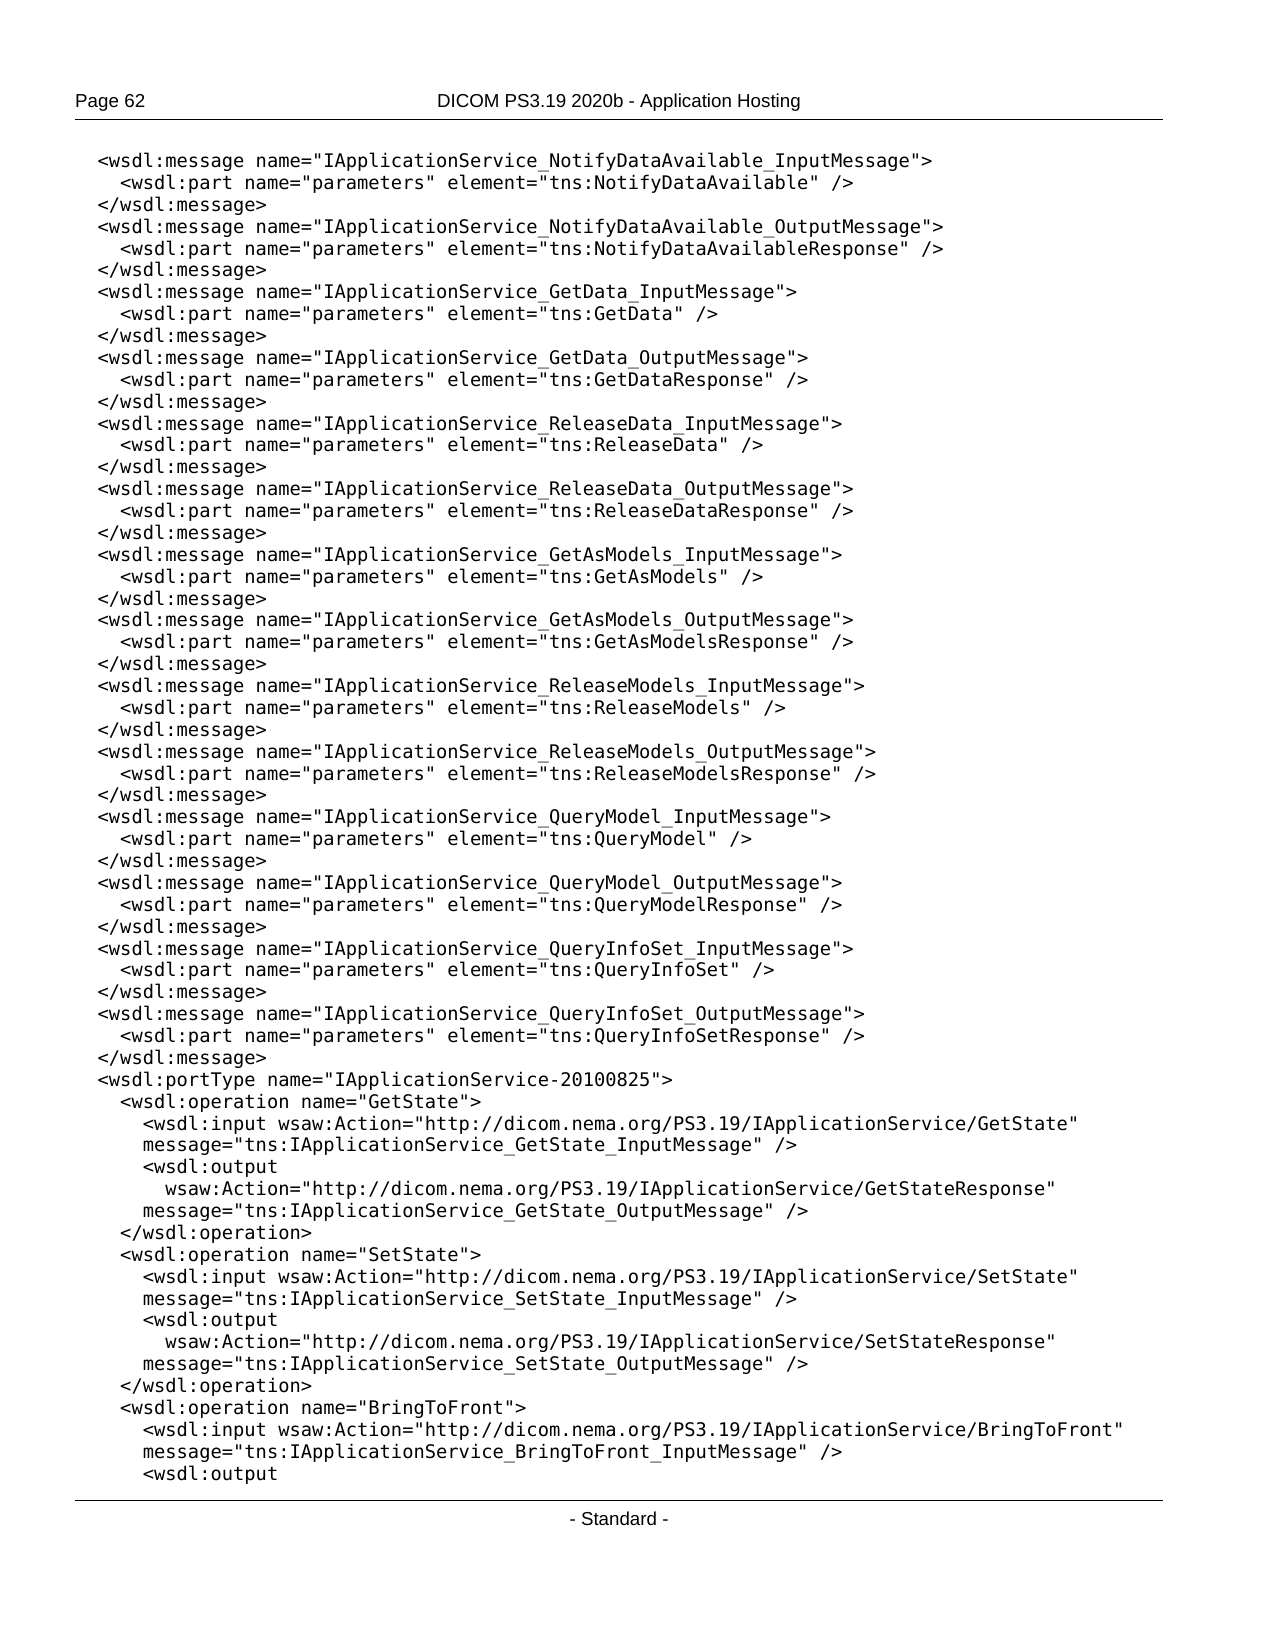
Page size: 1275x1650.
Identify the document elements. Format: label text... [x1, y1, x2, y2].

text <wsdl:message name="IApplicationService_NotifyDataAvailable_InputMessage"> <wsdl:part name="parameters" element="tns:NotifyDataAvailable" /> </wsdl:message> <wsdl:message name="IApplicationService_NotifyDataAvailable_OutputMessage"> <wsdl:part name="parameters" element="tns:NotifyDataAvailableResponse" /> </wsdl:message> <wsdl:message name="IApplicationService_GetData_InputMessage"> <wsdl:part name="parameters" element="tns:GetData" /> </wsdl:message> <wsdl:message name="IApplicationService_GetData_OutputMessage"> <wsdl:part name="parameters" element="tns:GetDataResponse" /> </wsdl:message> <wsdl:message name="IApplicationService_ReleaseData_InputMessage"> <wsdl:part name="parameters" element="tns:ReleaseData" /> </wsdl:message> <wsdl:message name="IApplicationService_ReleaseData_OutputMessage"> <wsdl:part name="parameters" element="tns:ReleaseDataResponse" /> </wsdl:message> <wsdl:message name="IApplicationService_GetAsModels_InputMessage"> <wsdl:part name="parameters" element="tns:GetAsModels" /> </wsdl:message> <wsdl:message name="IApplicationService_GetAsModels_OutputMessage"> <wsdl:part name="parameters" element="tns:GetAsModelsResponse" /> </wsdl:message> <wsdl:message name="IApplicationService_ReleaseModels_InputMessage"> <wsdl:part name="parameters" element="tns:ReleaseModels" /> </wsdl:message> <wsdl:message name="IApplicationService_ReleaseModels_OutputMessage"> <wsdl:part name="parameters" element="tns:ReleaseModelsResponse" /> </wsdl:message> <wsdl:message name="IApplicationService_QueryModel_InputMessage"> <wsdl:part name="parameters" element="tns:QueryModel" /> </wsdl:message> <wsdl:message name="IApplicationService_QueryModel_OutputMessage"> <wsdl:part name="parameters" element="tns:QueryModelResponse" /> </wsdl:message> <wsdl:message name="IApplicationService_QueryInfoSet_InputMessage"> <wsdl:part name="parameters" element="tns:QueryInfoSet" /> </wsdl:message> <wsdl:message name="IApplicationService_QueryInfoSet_OutputMessage"> <wsdl:part name="parameters" element="tns:QueryInfoSetResponse" /> </wsdl:message> <wsdl:portType name="IApplicationService-20100825"> <wsdl:operation name="GetState"> <wsdl:input wsaw:Action="http://dicom.nema.org/PS3.19/IApplicationService/GetState" message="tns:IApplicationService_GetState_InputMessage" /> <wsdl:output wsaw:Action="http://dicom.nema.org/PS3.19/IApplicationService/GetStateResponse" message="tns:IApplicationService_GetState_OutputMessage" /> </wsdl:operation> <wsdl:operation name="SetState"> <wsdl:input wsaw:Action="http://dicom.nema.org/PS3.19/IApplicationService/SetState" message="tns:IApplicationService_SetState_InputMessage" /> <wsdl:output wsaw:Action="http://dicom.nema.org/PS3.19/IApplicationService/SetStateResponse" message="tns:IApplicationService_SetState_OutputMessage" /> </wsdl:operation> <wsdl:operation name="BringToFront"> <wsdl:input wsaw:Action="http://dicom.nema.org/PS3.19/IApplicationService/BringToFront" message="tns:IApplicationService_BringToFront_InputMessage" /> <wsdl:output [75, 150, 1162, 1484]
